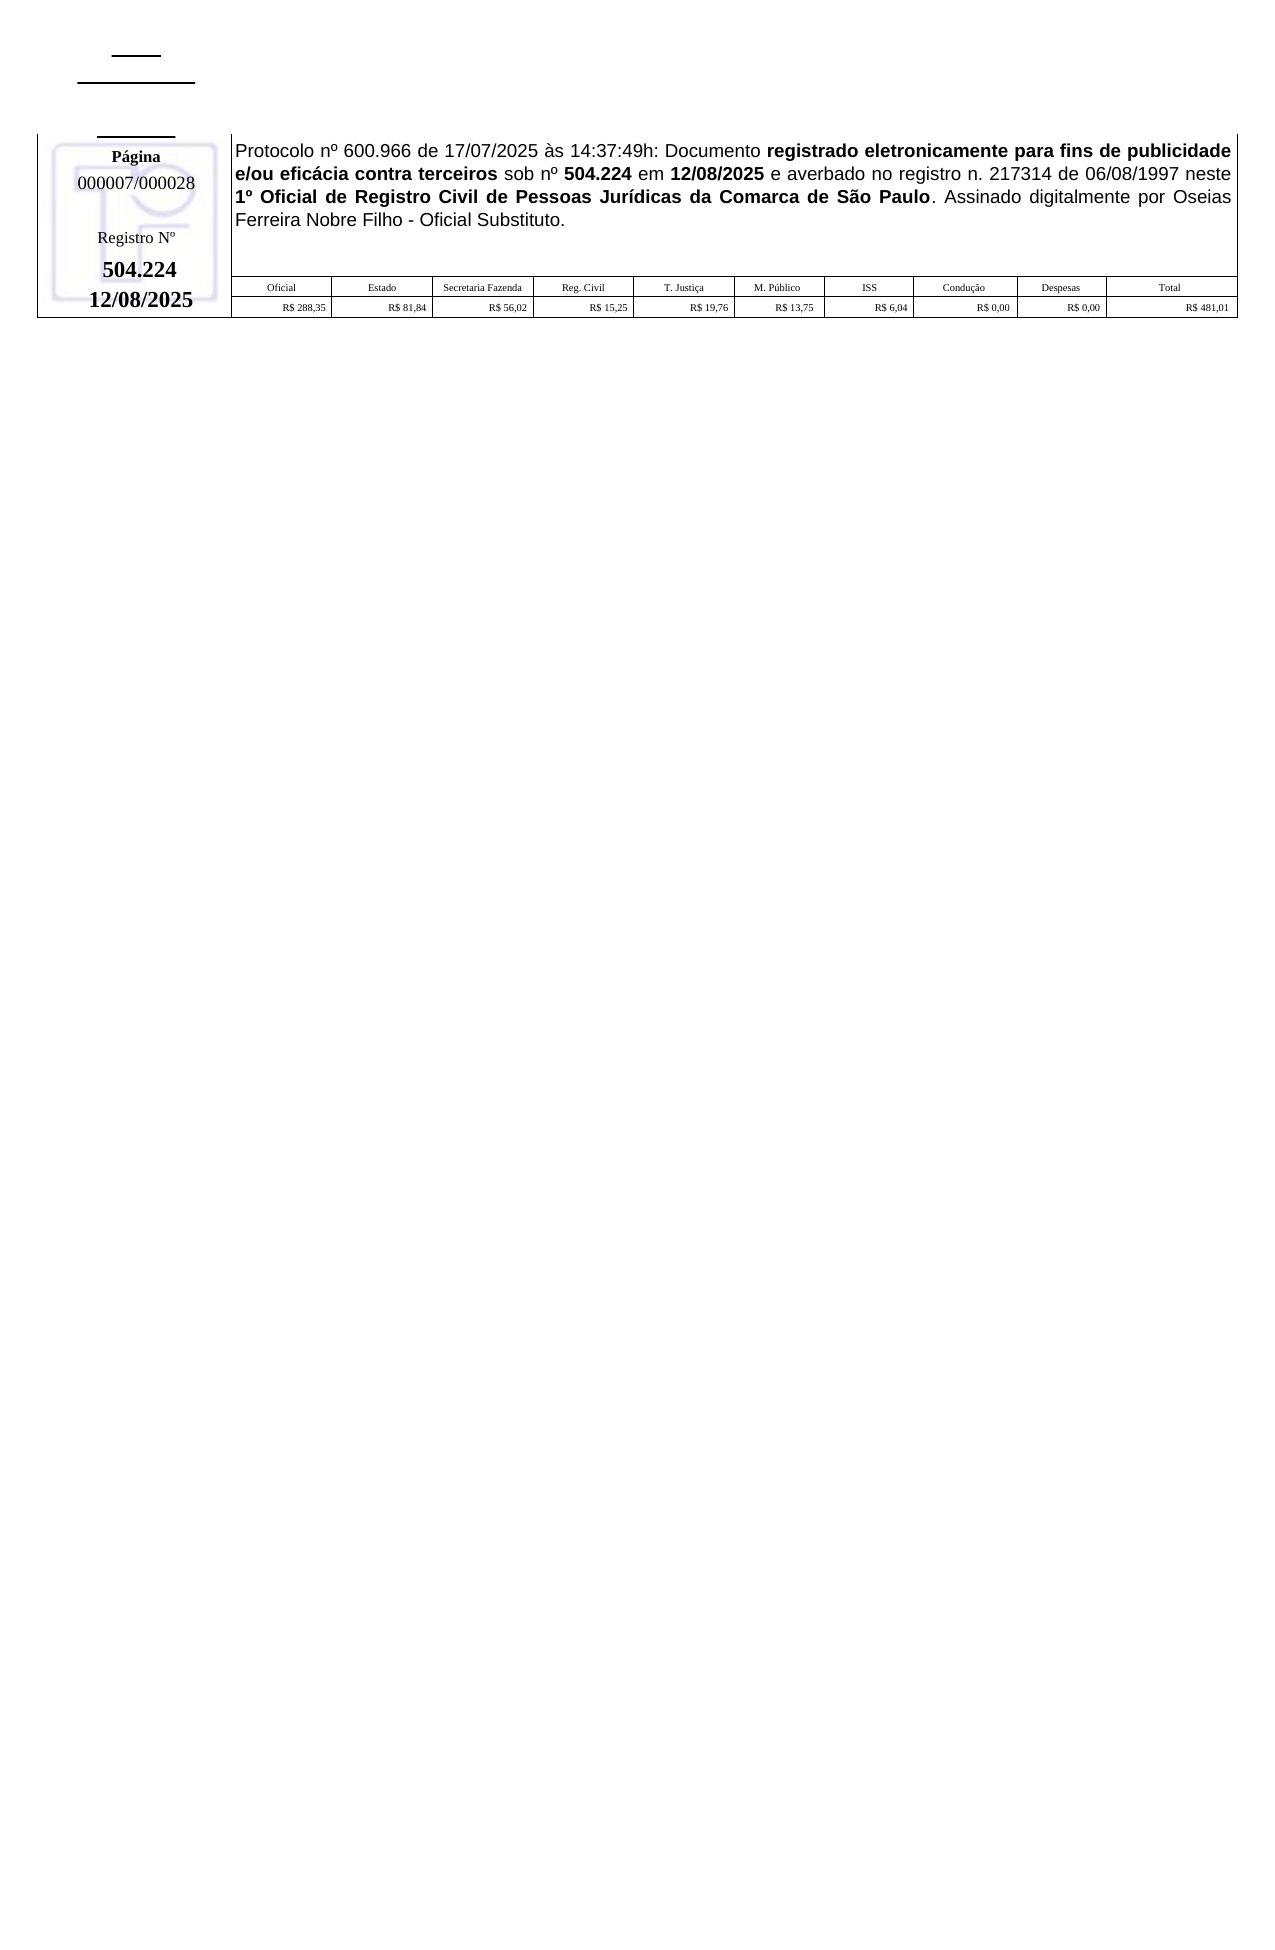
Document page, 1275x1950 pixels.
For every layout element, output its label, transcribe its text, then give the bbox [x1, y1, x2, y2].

table_cell R$ 0,00 [1018, 297, 1106, 317]
table_cell R$ 481,01 [1107, 297, 1237, 317]
table_cell R$ 13,75 [735, 297, 824, 317]
table_cell T. Justiça [634, 277, 734, 296]
table_cell Oficial [232, 277, 331, 296]
table_cell Estado [332, 277, 432, 296]
table_cell R$ 6,04 [825, 297, 913, 317]
table_cell Despesas [1018, 277, 1106, 296]
table_cell Reg. Civil [534, 277, 633, 296]
table_cell M. Público [735, 277, 824, 296]
table_cell R$ 56,02 [433, 297, 533, 317]
table_cell R$ 15,25 [534, 297, 633, 317]
table_cell ISS [825, 277, 913, 296]
table_cell Total [1107, 277, 1237, 296]
table_cell R$ 81,84 [332, 297, 432, 317]
table_cell Condução [914, 277, 1017, 296]
table_header Protocolo nº 600.966 de 17/07/2025 às 14:37:49h: Documento registrado eletronicamente para fins de publicidade e/ou eficácia contra terceiros sob nº 504.224 em 12/08/2025 e averbado no registro n. 217314 de 06/08/1997 neste 1º Oficial de Registro Civil de Pessoas Jurídicas da Comarca de São Paulo. Assinado digitalmente por Oseias Ferreira Nobre Filho - Oficial Substituto. [232, 134, 1237, 276]
table_cell R$ 288,35 [232, 297, 331, 317]
table_cell Secretaria Fazenda [433, 277, 533, 296]
table_header [38, 134, 231, 317]
table_cell R$ 19,76 [634, 297, 734, 317]
table_cell R$ 0,00 [914, 297, 1017, 317]
